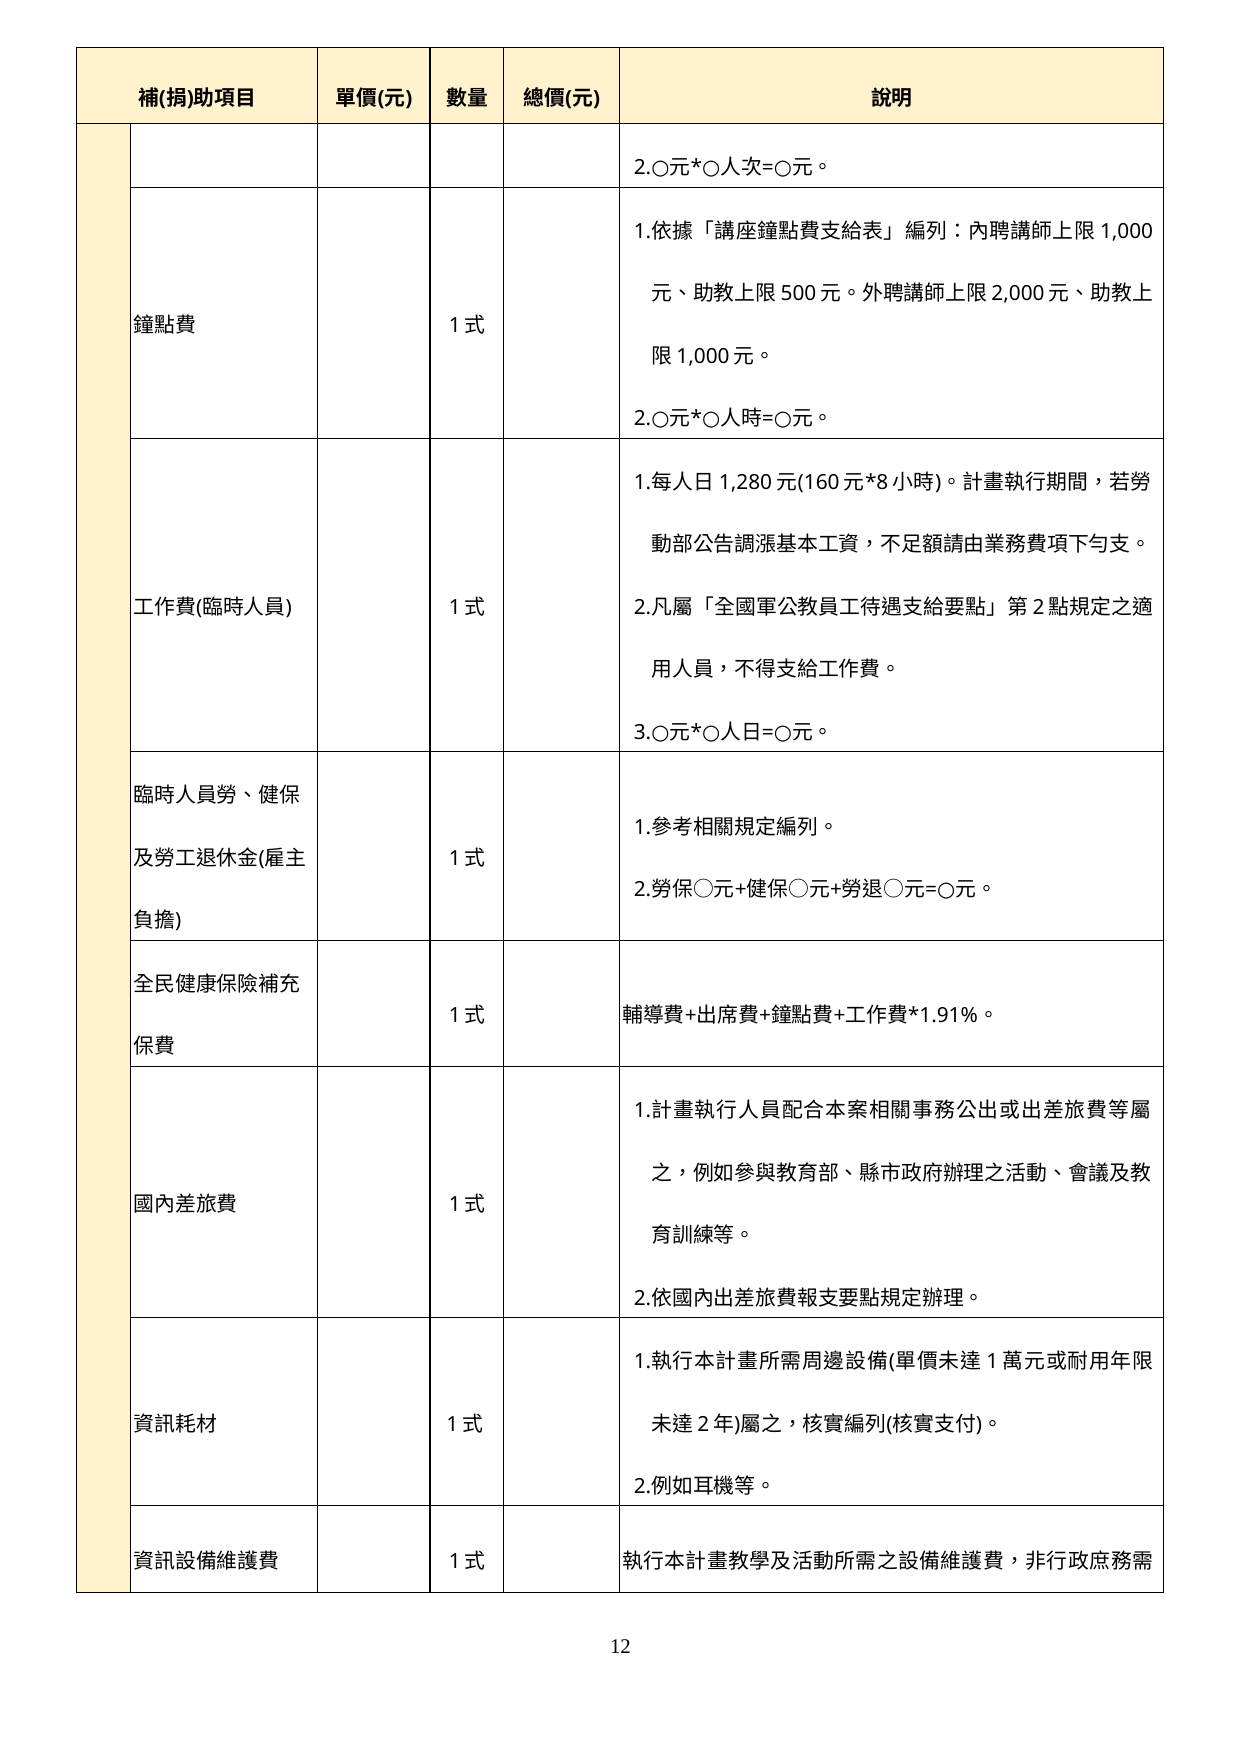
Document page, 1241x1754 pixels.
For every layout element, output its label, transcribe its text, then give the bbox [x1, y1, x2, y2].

table_cell 鐘點費 [131, 188, 317, 438]
table_cell 執行本計畫所需周邊設備(單價未達1萬元或耐用年限未達2年)屬之，核實編列(核實支付)。 例如耳機等。 [620, 1318, 1163, 1505]
table_cell [504, 1067, 619, 1317]
table_cell [504, 188, 619, 438]
table_cell [504, 941, 619, 1066]
table_cell 參考相關規定編列。 勞保○元+健保○元+勞退○元=○元。 [620, 752, 1163, 940]
table_header 數量 [431, 48, 503, 123]
table_cell [318, 941, 429, 1066]
table_cell [504, 439, 619, 751]
table_cell 1式 [431, 941, 503, 1066]
table_cell 1式 [431, 1067, 503, 1317]
table_cell [77, 124, 130, 1592]
table_cell 執行本計畫教學及活動所需之設備維護費，非行政庶務需 [620, 1506, 1163, 1592]
table_header 總價(元) [504, 48, 619, 123]
table_cell [318, 1318, 429, 1505]
table_cell [504, 752, 619, 940]
table_cell [504, 124, 619, 187]
table_cell 1式 [431, 752, 503, 940]
table_cell [318, 124, 429, 187]
table_cell [431, 124, 503, 187]
table_cell 計畫執行人員配合本案相關事務公出或出差旅費等屬之，例如參與教育部、縣市政府辦理之活動、會議及教育訓練等。 依國內出差旅費報支要點規定辦理。 [620, 1067, 1163, 1317]
table_header 補(捐)助項目 [77, 48, 317, 123]
table_cell [318, 188, 429, 438]
table_cell [131, 124, 317, 187]
table_cell 1式 [431, 439, 503, 751]
table_cell [318, 439, 429, 751]
table_cell 1式 [431, 188, 503, 438]
table_cell 邀請專家學者參加具政策性或專案性之重大諮詢事項/會議，每人次上限2,500元。 ○元*○人次=○元。 [620, 124, 1163, 187]
table_cell 資訊設備維護費 [131, 1506, 317, 1592]
table_cell 工作費(臨時人員) [131, 439, 317, 751]
table_cell [318, 752, 429, 940]
table_cell 輔導費+出席費+鐘點費+工作費*1.91%。 [620, 941, 1163, 1066]
table_cell 依據「講座鐘點費支給表」編列：內聘講師上限1,000元、助教上限500元。外聘講師上限2,000元、助教上限1,000元。 ○元*○人時=○元。 [620, 188, 1163, 438]
table_cell 1式 [431, 1318, 503, 1505]
table_cell [504, 1506, 619, 1592]
table_cell [504, 1318, 619, 1505]
table_cell 臨時人員勞、健保及勞工退休金(雇主負擔) [131, 752, 317, 940]
table_cell 資訊耗材 [131, 1318, 317, 1505]
table_cell [318, 1506, 429, 1592]
table_header 單價(元) [318, 48, 429, 123]
table_cell 1式 [431, 1506, 503, 1592]
table_cell 每人日1,280元(160元*8小時)。計畫執行期間，若勞動部公告調漲基本工資，不足額請由業務費項下勻支。 凡屬「全國軍公教員工待遇支給要點」第2點規定之適用人員，不得支給工作費。 ○元*○人日=○元。 [620, 439, 1163, 751]
table_cell 全民健康保險補充保費 [131, 941, 317, 1066]
table_header 說明 [620, 48, 1163, 123]
table_cell [318, 1067, 429, 1317]
table_cell 國內差旅費 [131, 1067, 317, 1317]
